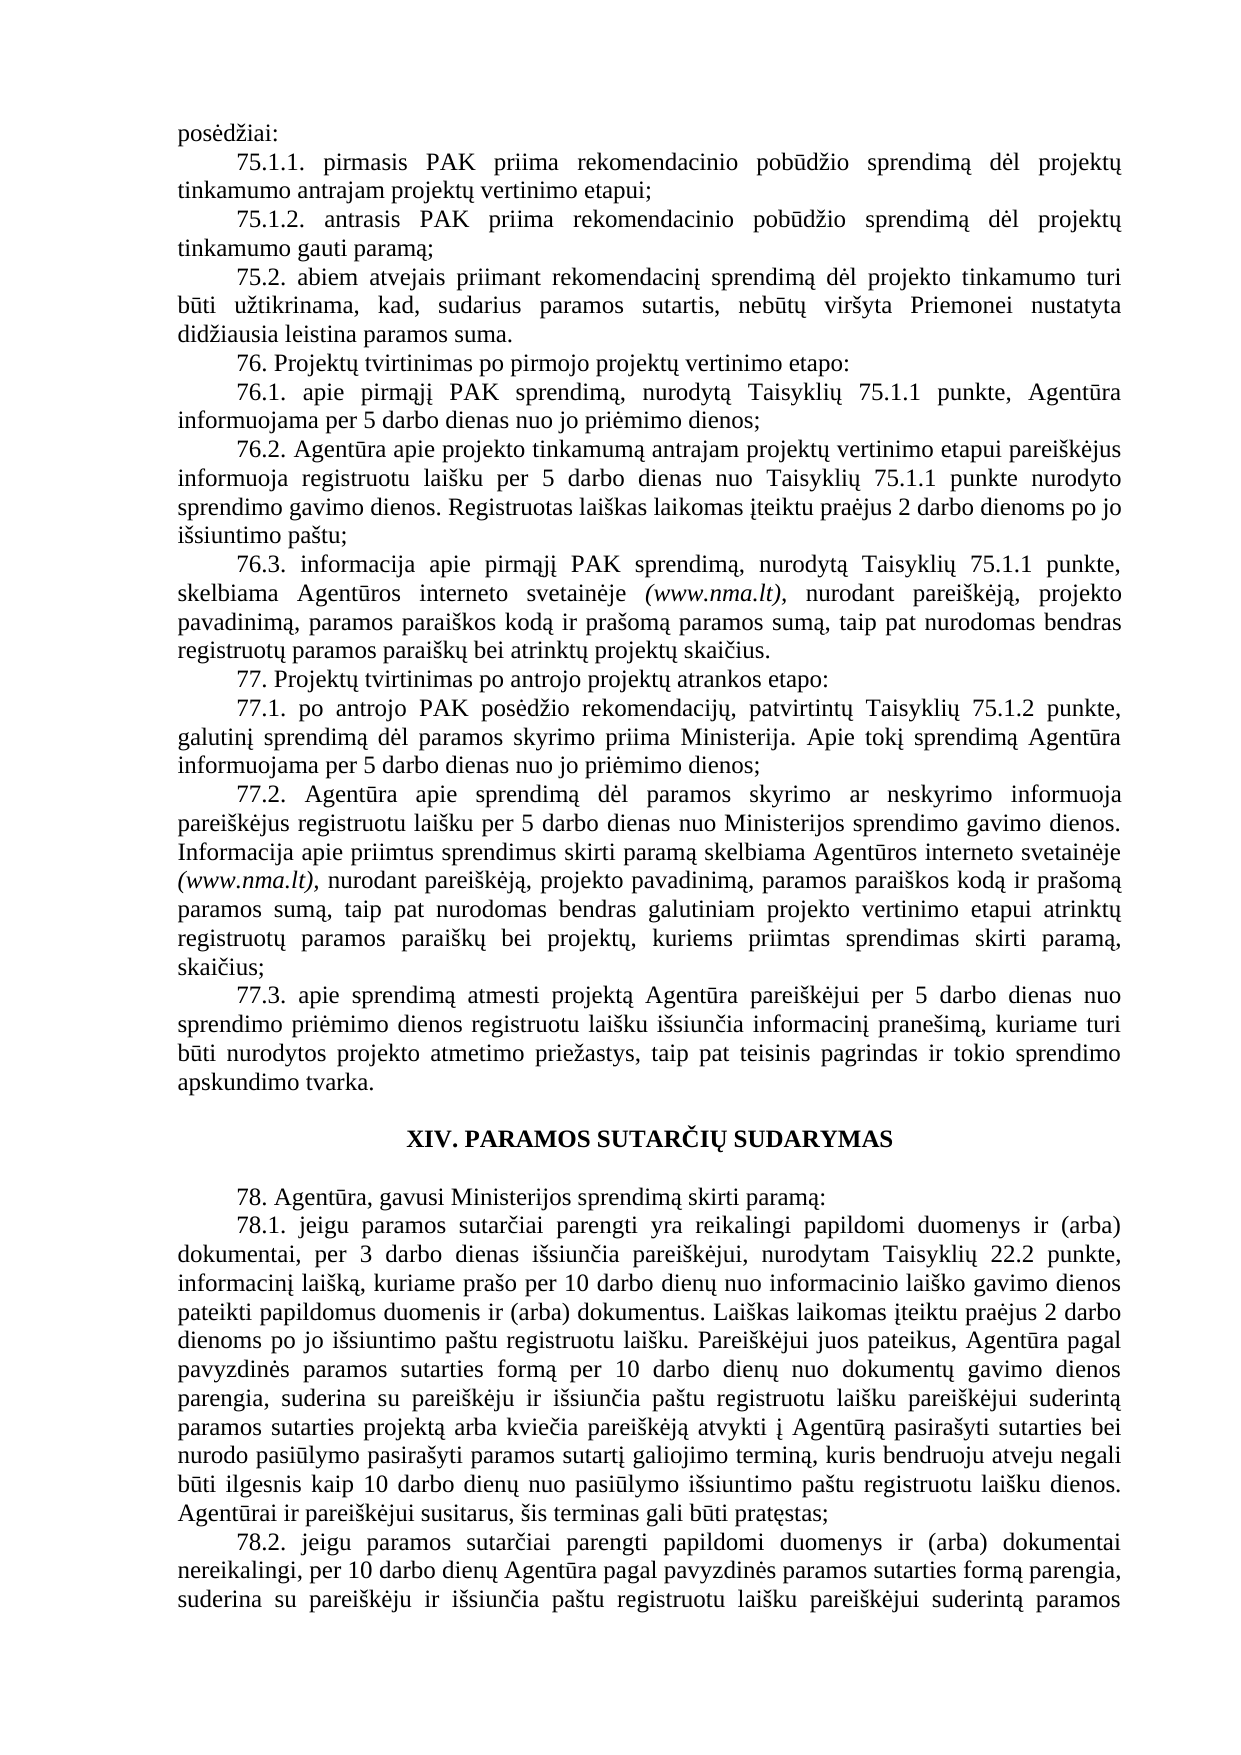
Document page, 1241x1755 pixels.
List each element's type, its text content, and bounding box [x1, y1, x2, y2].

text posėdžiai: [177, 118, 1122, 147]
text 78. Agentūra, gavusi Ministerijos sprendimą skirti paramą: [177, 1182, 1122, 1211]
text XIV. PARAMOS SUTARČIŲ SUDARYMAS [177, 1124, 1122, 1153]
text 75.1.1. pirmasis PAK priima rekomendacinio pobūdžio sprendimą dėl projektų tinkamumo antrajam projektų vertinimo etapui; [177, 147, 1122, 204]
text 76. Projektų tvirtinimas po pirmojo projektų vertinimo etapo: [177, 348, 1122, 377]
text 77.2. Agentūra apie sprendimą dėl paramos skyrimo ar neskyrimo informuoja pareiškėjus registruotu laišku per 5 darbo dienas nuo Ministerijos sprendimo gavimo dienos. Informacija apie priimtus sprendimus skirti paramą skelbiama Agentūros interneto svetainėje (www.nma.lt), nurodant pareiškėją, projekto pavadinimą, paramos paraiškos kodą ir prašomą paramos sumą, taip pat nurodomas bendras galutiniam projekto vertinimo etapui atrinktų registruotų paramos paraiškų bei projektų, kuriems priimtas sprendimas skirti paramą, skaičius; [177, 779, 1122, 981]
text 78.2. jeigu paramos sutarčiai parengti papildomi duomenys ir (arba) dokumentai nereikalingi, per 10 darbo dienų Agentūra pagal pavyzdinės paramos sutarties formą parengia, suderina su pareiškėju ir išsiunčia paštu registruotu laišku pareiškėjui suderintą paramos [177, 1527, 1122, 1613]
text 76.3. informacija apie pirmąjį PAK sprendimą, nurodytą Taisyklių 75.1.1 punkte, skelbiama Agentūros interneto svetainėje (www.nma.lt), nurodant pareiškėją, projekto pavadinimą, paramos paraiškos kodą ir prašomą paramos sumą, taip pat nurodomas bendras registruotų paramos paraiškų bei atrinktų projektų skaičius. [177, 549, 1122, 664]
text 78.1. jeigu paramos sutarčiai parengti yra reikalingi papildomi duomenys ir (arba) dokumentai, per 3 darbo dienas išsiunčia pareiškėjui, nurodytam Taisyklių 22.2 punkte, informacinį laišką, kuriame prašo per 10 darbo dienų nuo informacinio laiško gavimo dienos pateikti papildomus duomenis ir (arba) dokumentus. Laiškas laikomas įteiktu praėjus 2 darbo dienoms po jo išsiuntimo paštu registruotu laišku. Pareiškėjui juos pateikus, Agentūra pagal pavyzdinės paramos sutarties formą per 10 darbo dienų nuo dokumentų gavimo dienos parengia, suderina su pareiškėju ir išsiunčia paštu registruotu laišku pareiškėjui suderintą paramos sutarties projektą arba kviečia pareiškėją atvykti į Agentūrą pasirašyti sutarties bei nurodo pasiūlymo pasirašyti paramos sutartį galiojimo terminą, kuris bendruoju atveju negali būti ilgesnis kaip 10 darbo dienų nuo pasiūlymo išsiuntimo paštu registruotu laišku dienos. Agentūrai ir pareiškėjui susitarus, šis terminas gali būti pratęstas; [177, 1211, 1122, 1527]
text 77.1. po antrojo PAK posėdžio rekomendacijų, patvirtintų Taisyklių 75.1.2 punkte, galutinį sprendimą dėl paramos skyrimo priima Ministerija. Apie tokį sprendimą Agentūra informuojama per 5 darbo dienas nuo jo priėmimo dienos; [177, 693, 1122, 779]
text 76.1. apie pirmąjį PAK sprendimą, nurodytą Taisyklių 75.1.1 punkte, Agentūra informuojama per 5 darbo dienas nuo jo priėmimo dienos; [177, 377, 1122, 434]
text 77.3. apie sprendimą atmesti projektą Agentūra pareiškėjui per 5 darbo dienas nuo sprendimo priėmimo dienos registruotu laišku išsiunčia informacinį pranešimą, kuriame turi būti nurodytos projekto atmetimo priežastys, taip pat teisinis pagrindas ir tokio sprendimo apskundimo tvarka. [177, 981, 1122, 1096]
text 77. Projektų tvirtinimas po antrojo projektų atrankos etapo: [177, 664, 1122, 693]
text 75.1.2. antrasis PAK priima rekomendacinio pobūdžio sprendimą dėl projektų tinkamumo gauti paramą; [177, 204, 1122, 262]
text 75.2. abiem atvejais priimant rekomendacinį sprendimą dėl projekto tinkamumo turi būti užtikrinama, kad, sudarius paramos sutartis, nebūtų viršyta Priemonei nustatyta didžiausia leistina paramos suma. [177, 262, 1122, 348]
text 76.2. Agentūra apie projekto tinkamumą antrajam projektų vertinimo etapui pareiškėjus informuoja registruotu laišku per 5 darbo dienas nuo Taisyklių 75.1.1 punkte nurodyto sprendimo gavimo dienos. Registruotas laiškas laikomas įteiktu praėjus 2 darbo dienoms po jo išsiuntimo paštu; [177, 434, 1122, 549]
